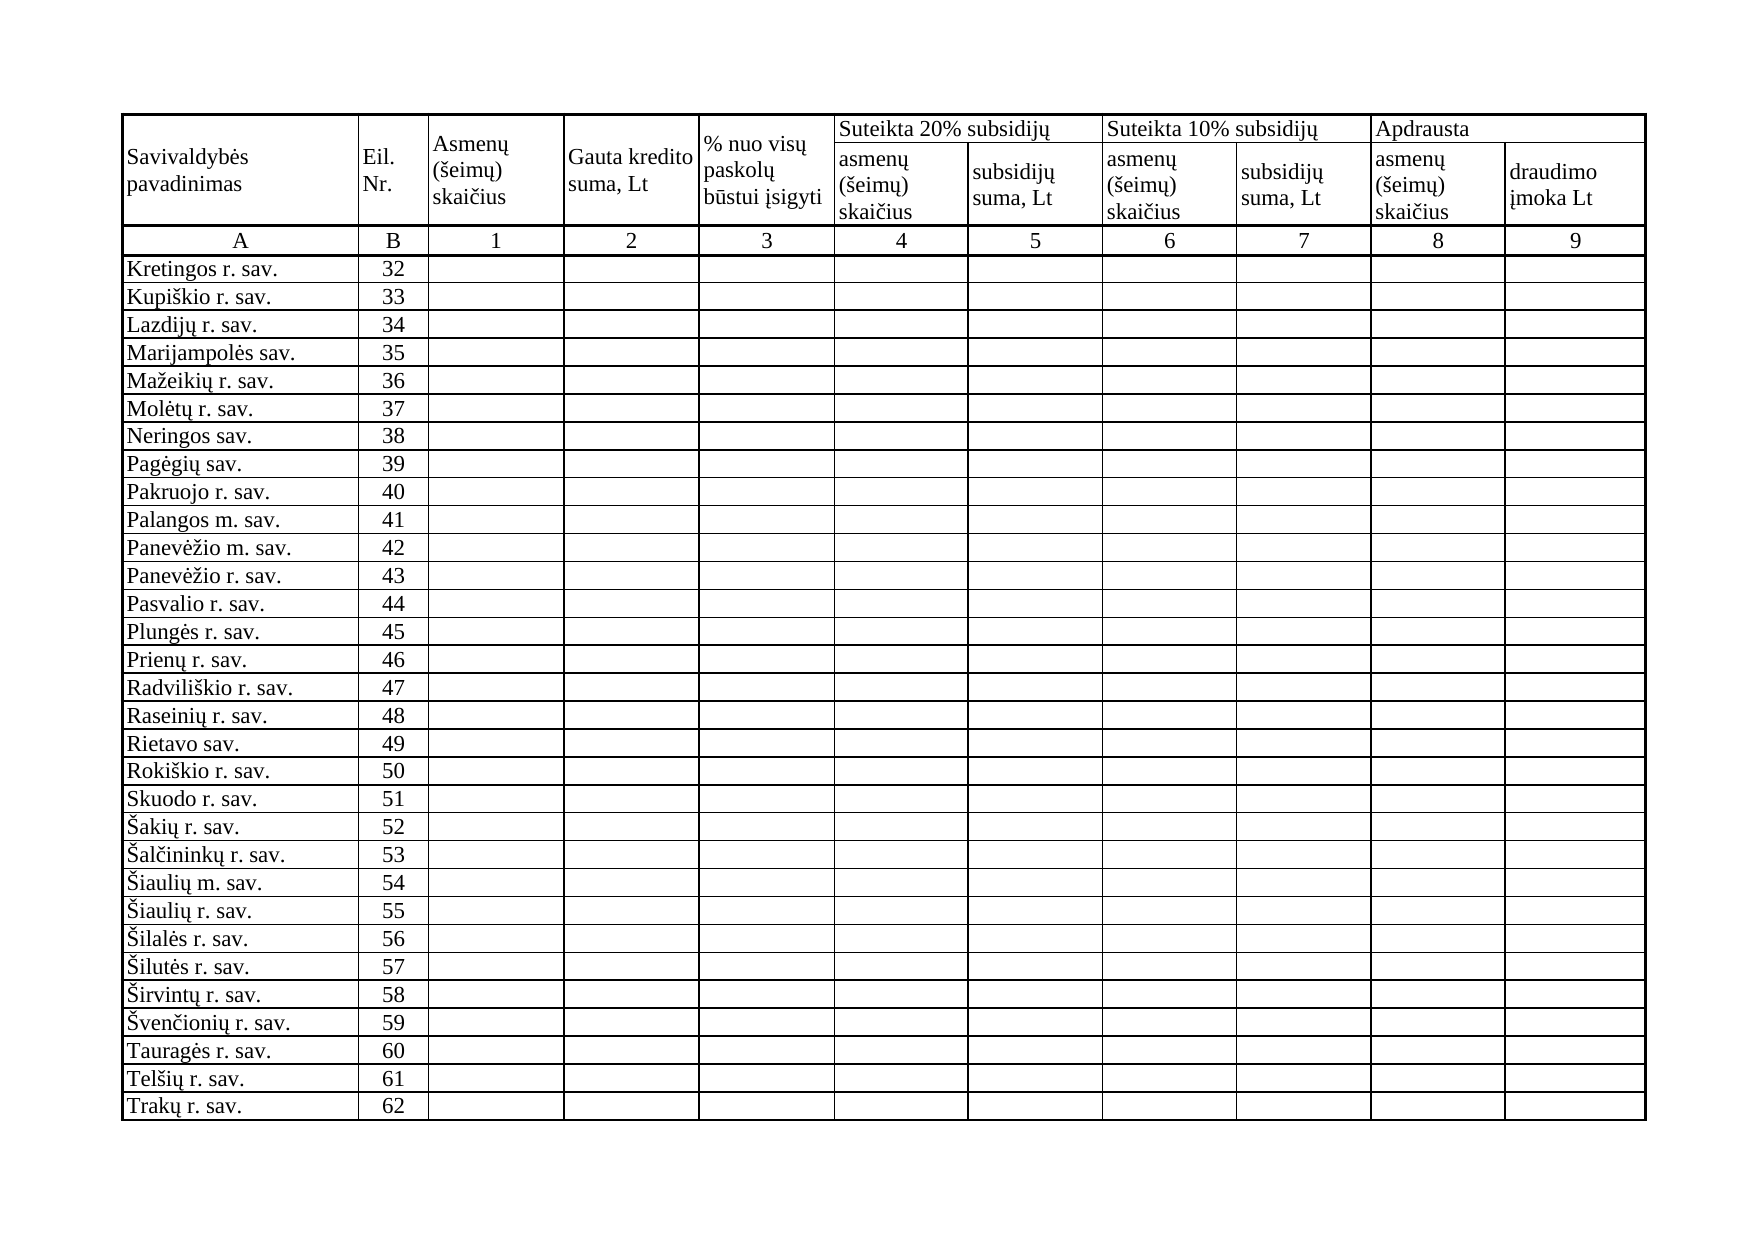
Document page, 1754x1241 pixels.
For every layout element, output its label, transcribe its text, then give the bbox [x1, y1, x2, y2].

table_cell [1103, 925, 1236, 951]
table_cell [835, 506, 967, 533]
table_cell [1103, 1037, 1236, 1063]
table_cell [835, 423, 967, 449]
table_cell [700, 813, 834, 840]
table_cell [700, 311, 834, 337]
table_cell [1237, 478, 1370, 505]
table_cell [1237, 869, 1370, 896]
table_cell [969, 813, 1102, 840]
table_cell 36 [359, 367, 428, 393]
table_cell [429, 618, 563, 644]
table_cell [969, 367, 1102, 393]
table_cell [835, 367, 967, 393]
table_cell [1372, 311, 1504, 337]
table_cell [565, 730, 698, 756]
table_cell Trakų r. sav. [124, 1093, 358, 1119]
table_cell [1506, 423, 1644, 449]
table_cell [1506, 451, 1644, 477]
table_cell [700, 562, 834, 588]
table_cell [1372, 702, 1504, 728]
table_cell [565, 1037, 698, 1063]
table_cell [565, 841, 698, 868]
table_cell [1103, 1009, 1236, 1035]
table_cell [565, 423, 698, 449]
table_cell [565, 618, 698, 644]
table_cell 44 [359, 590, 428, 616]
table_header % nuo visų paskolų būstui įsigyti [700, 116, 834, 224]
table_cell Neringos sav. [124, 423, 358, 449]
table_cell 32 [359, 257, 428, 281]
table_cell [565, 451, 698, 477]
table_cell [1103, 395, 1236, 421]
table_cell [1372, 395, 1504, 421]
table_cell [1506, 339, 1644, 365]
table_cell 6 [1103, 227, 1236, 253]
table_cell [835, 841, 967, 868]
table_cell [565, 646, 698, 672]
table_cell [429, 1009, 563, 1035]
table_cell [429, 981, 563, 1007]
table_cell [429, 395, 563, 421]
table_cell 41 [359, 506, 428, 533]
table_cell Mažeikių r. sav. [124, 367, 358, 393]
table_cell [565, 339, 698, 365]
table_cell [565, 257, 698, 281]
table_cell [969, 646, 1102, 672]
table_cell [1372, 897, 1504, 923]
table_cell [1372, 1037, 1504, 1063]
table_cell [700, 283, 834, 309]
table_cell [565, 395, 698, 421]
table_cell [1103, 702, 1236, 728]
table_cell [1103, 339, 1236, 365]
table_cell [969, 562, 1102, 588]
table_cell 47 [359, 674, 428, 700]
table_cell [1103, 730, 1236, 756]
table_cell asmenų (šeimų) skaičius [1103, 143, 1236, 224]
table_cell [429, 869, 563, 896]
table_cell [1506, 925, 1644, 951]
table_cell [835, 618, 967, 644]
table_cell 46 [359, 646, 428, 672]
table_cell Pagėgių sav. [124, 451, 358, 477]
table_cell [1237, 730, 1370, 756]
table_cell [429, 897, 563, 923]
table_cell [565, 283, 698, 309]
table_cell subsidijų suma, Lt [969, 143, 1102, 224]
table_cell [1372, 367, 1504, 393]
table_cell Pakruojo r. sav. [124, 478, 358, 505]
table_cell asmenų (šeimų) skaičius [835, 143, 967, 224]
table_cell Kupiškio r. sav. [124, 283, 358, 309]
table_cell [969, 953, 1102, 979]
table_cell [700, 646, 834, 672]
table_cell [429, 1065, 563, 1091]
table_cell [429, 841, 563, 868]
table_cell [969, 925, 1102, 951]
table_cell Rietavo sav. [124, 730, 358, 756]
table_cell [565, 367, 698, 393]
table_cell [1103, 786, 1236, 812]
table_cell [1103, 897, 1236, 923]
table_cell [700, 674, 834, 700]
table_cell [700, 257, 834, 281]
table_cell [835, 897, 967, 923]
table_cell [429, 786, 563, 812]
table_cell [429, 534, 563, 561]
table_cell Kretingos r. sav. [124, 257, 358, 281]
table_cell [700, 1009, 834, 1035]
table_cell [565, 869, 698, 896]
table_cell [835, 869, 967, 896]
table_cell [429, 451, 563, 477]
table_header Savivaldybės pavadinimas [124, 116, 358, 224]
table_cell [1506, 646, 1644, 672]
table_cell [1237, 953, 1370, 979]
table_cell [565, 702, 698, 728]
table_cell 5 [969, 227, 1102, 253]
table_cell [700, 395, 834, 421]
table_cell [700, 451, 834, 477]
table_cell [835, 395, 967, 421]
table_cell [835, 981, 967, 1007]
table_cell [1103, 283, 1236, 309]
table_cell [700, 758, 834, 784]
table_cell 62 [359, 1093, 428, 1119]
table_cell [1237, 339, 1370, 365]
table_cell [1103, 257, 1236, 281]
table_cell [1372, 981, 1504, 1007]
table_cell [429, 506, 563, 533]
table_cell [429, 674, 563, 700]
table_cell [835, 311, 967, 337]
table_cell [700, 1037, 834, 1063]
table_cell [835, 1065, 967, 1091]
table_cell [700, 730, 834, 756]
table_cell [969, 618, 1102, 644]
table_cell 60 [359, 1037, 428, 1063]
table_cell [429, 367, 563, 393]
table_cell [1103, 367, 1236, 393]
table_cell [1506, 395, 1644, 421]
table_cell 48 [359, 702, 428, 728]
table_cell [1103, 311, 1236, 337]
table_cell B [359, 227, 428, 253]
table_cell 55 [359, 897, 428, 923]
table_cell 50 [359, 758, 428, 784]
table_cell [565, 981, 698, 1007]
table_cell [1506, 1093, 1644, 1119]
table_cell [1506, 758, 1644, 784]
table_cell [565, 758, 698, 784]
table_cell asmenų (šeimų) skaičius [1372, 143, 1504, 224]
table_cell 51 [359, 786, 428, 812]
table_cell [1103, 953, 1236, 979]
table_cell 34 [359, 311, 428, 337]
table_cell [1506, 897, 1644, 923]
table_cell 59 [359, 1009, 428, 1035]
table_cell 35 [359, 339, 428, 365]
table_cell [1372, 534, 1504, 561]
table_cell 9 [1506, 227, 1644, 253]
table_cell [835, 953, 967, 979]
table_cell [1506, 311, 1644, 337]
table_cell [700, 897, 834, 923]
table_cell [700, 506, 834, 533]
table_cell [1103, 758, 1236, 784]
table_cell [835, 813, 967, 840]
table_cell subsidijų suma, Lt [1237, 143, 1370, 224]
table_cell [429, 562, 563, 588]
table_cell [1506, 702, 1644, 728]
table_cell [835, 730, 967, 756]
table_cell [565, 506, 698, 533]
table_cell [1506, 506, 1644, 533]
table_cell 57 [359, 953, 428, 979]
table_cell [1103, 478, 1236, 505]
table_cell [835, 339, 967, 365]
table_cell 43 [359, 562, 428, 588]
table_cell [835, 1009, 967, 1035]
table_cell [700, 981, 834, 1007]
table_cell [1237, 590, 1370, 616]
table_cell [835, 534, 967, 561]
table_cell [969, 423, 1102, 449]
table_cell Tauragės r. sav. [124, 1037, 358, 1063]
table_cell [1237, 311, 1370, 337]
table_cell [1372, 953, 1504, 979]
table_cell [565, 1065, 698, 1091]
table_cell draudimo įmoka Lt [1506, 143, 1644, 224]
table_cell [700, 786, 834, 812]
table_cell [969, 590, 1102, 616]
table_cell [969, 395, 1102, 421]
table_cell [1506, 674, 1644, 700]
table_cell [565, 534, 698, 561]
table_cell [969, 339, 1102, 365]
table_cell [1103, 813, 1236, 840]
table_cell [835, 925, 967, 951]
table_cell [429, 478, 563, 505]
table_cell [1372, 562, 1504, 588]
table_cell 61 [359, 1065, 428, 1091]
table_cell [429, 646, 563, 672]
table_cell [969, 702, 1102, 728]
table_cell Šilutės r. sav. [124, 953, 358, 979]
table_cell [565, 897, 698, 923]
table_cell 8 [1372, 227, 1504, 253]
table_cell [835, 478, 967, 505]
table_cell [835, 1037, 967, 1063]
table_cell 53 [359, 841, 428, 868]
table_cell [429, 813, 563, 840]
table_cell [429, 311, 563, 337]
table_cell [1103, 869, 1236, 896]
table_cell [1372, 618, 1504, 644]
table_cell [1103, 423, 1236, 449]
table_cell [1237, 674, 1370, 700]
table_cell Šilalės r. sav. [124, 925, 358, 951]
table_cell [969, 506, 1102, 533]
table_cell 37 [359, 395, 428, 421]
table_cell Panevėžio m. sav. [124, 534, 358, 561]
table_cell [1237, 841, 1370, 868]
table_cell Panevėžio r. sav. [124, 562, 358, 588]
table_cell [1237, 367, 1370, 393]
table_cell 39 [359, 451, 428, 477]
table_cell [429, 730, 563, 756]
table_cell [565, 953, 698, 979]
table_cell [429, 758, 563, 784]
table_cell [1237, 451, 1370, 477]
table_cell [429, 423, 563, 449]
table_cell [429, 283, 563, 309]
table_cell 7 [1237, 227, 1370, 253]
table_cell [1237, 1093, 1370, 1119]
table_cell [969, 841, 1102, 868]
table_cell [1372, 925, 1504, 951]
table_cell [1237, 562, 1370, 588]
table_cell [565, 674, 698, 700]
table_header Apdrausta [1372, 116, 1644, 142]
table_cell Telšių r. sav. [124, 1065, 358, 1091]
table_cell 58 [359, 981, 428, 1007]
table_cell [1506, 953, 1644, 979]
table_cell [1372, 1009, 1504, 1035]
table_cell [1372, 730, 1504, 756]
table_cell [1372, 283, 1504, 309]
table_cell [700, 1065, 834, 1091]
table_cell [700, 367, 834, 393]
table_cell 40 [359, 478, 428, 505]
table_cell [1372, 506, 1504, 533]
table_cell [1237, 618, 1370, 644]
table_cell [429, 702, 563, 728]
table_cell Širvintų r. sav. [124, 981, 358, 1007]
table_cell [1372, 646, 1504, 672]
table_cell [1237, 506, 1370, 533]
table_cell [835, 758, 967, 784]
table_cell [565, 1093, 698, 1119]
table_cell [1237, 283, 1370, 309]
table_cell [969, 1093, 1102, 1119]
table_cell Molėtų r. sav. [124, 395, 358, 421]
table_cell [1506, 730, 1644, 756]
table_cell [1103, 1065, 1236, 1091]
table_cell [1103, 562, 1236, 588]
table_cell [835, 257, 967, 281]
table_cell [1237, 1009, 1370, 1035]
table_header Eil. Nr. [359, 116, 428, 224]
table_cell Prienų r. sav. [124, 646, 358, 672]
table_cell [1237, 702, 1370, 728]
table_cell [969, 786, 1102, 812]
table_cell [835, 646, 967, 672]
table_cell [429, 590, 563, 616]
table_cell [700, 423, 834, 449]
table_cell 54 [359, 869, 428, 896]
table_cell [565, 478, 698, 505]
table_cell [1506, 1065, 1644, 1091]
table_cell [700, 590, 834, 616]
table_cell 45 [359, 618, 428, 644]
table_cell [429, 1037, 563, 1063]
table_cell [1103, 534, 1236, 561]
table_cell [1506, 618, 1644, 644]
table_cell [1237, 1065, 1370, 1091]
table_cell [1103, 646, 1236, 672]
table_cell [700, 702, 834, 728]
table_cell [1372, 813, 1504, 840]
table_cell [429, 953, 563, 979]
table_cell [429, 257, 563, 281]
table_cell Marijampolės sav. [124, 339, 358, 365]
table_cell [835, 451, 967, 477]
table_cell [700, 339, 834, 365]
table_cell 49 [359, 730, 428, 756]
table_cell [1237, 257, 1370, 281]
table_cell [1506, 367, 1644, 393]
table_cell [1506, 590, 1644, 616]
table_cell [969, 674, 1102, 700]
table_cell Rokiškio r. sav. [124, 758, 358, 784]
table_cell [969, 1065, 1102, 1091]
table_cell [429, 925, 563, 951]
table_cell [565, 1009, 698, 1035]
table_cell Skuodo r. sav. [124, 786, 358, 812]
table_cell [1103, 451, 1236, 477]
table_cell [969, 897, 1102, 923]
table_cell [1103, 618, 1236, 644]
table_cell [1372, 869, 1504, 896]
table_header Suteikta 10% subsidijų [1103, 116, 1370, 142]
table_header Suteikta 20% subsidijų [835, 116, 1102, 142]
table_cell Lazdijų r. sav. [124, 311, 358, 337]
table_cell [1103, 590, 1236, 616]
table_cell 4 [835, 227, 967, 253]
table_cell [1506, 478, 1644, 505]
table_cell 56 [359, 925, 428, 951]
table_cell 2 [565, 227, 698, 253]
table_cell [1237, 646, 1370, 672]
table_cell [1103, 1093, 1236, 1119]
table_cell [969, 311, 1102, 337]
table_cell [429, 339, 563, 365]
table_cell [969, 869, 1102, 896]
table_cell [1506, 786, 1644, 812]
table_cell [969, 1009, 1102, 1035]
table_cell Radviliškio r. sav. [124, 674, 358, 700]
table_cell [565, 786, 698, 812]
table_cell [700, 869, 834, 896]
table_cell [1237, 423, 1370, 449]
table_cell 38 [359, 423, 428, 449]
table_cell [700, 618, 834, 644]
table_cell [1506, 981, 1644, 1007]
table_cell [969, 534, 1102, 561]
table_cell Švenčionių r. sav. [124, 1009, 358, 1035]
table_header Gauta kredito suma, Lt [565, 116, 698, 224]
table_cell [1103, 674, 1236, 700]
table_cell [1372, 451, 1504, 477]
table_cell [1506, 257, 1644, 281]
table_cell [1237, 981, 1370, 1007]
table_cell [1506, 1009, 1644, 1035]
table_cell [835, 674, 967, 700]
table_cell [1372, 1065, 1504, 1091]
table_cell 52 [359, 813, 428, 840]
table_cell [969, 730, 1102, 756]
table_cell Šiaulių r. sav. [124, 897, 358, 923]
table_cell [1237, 758, 1370, 784]
table_cell [1506, 869, 1644, 896]
table_cell [835, 590, 967, 616]
table_cell [1506, 1037, 1644, 1063]
table_cell [1372, 786, 1504, 812]
table_cell [969, 478, 1102, 505]
table_cell [1103, 506, 1236, 533]
table_cell Raseinių r. sav. [124, 702, 358, 728]
table_cell Šalčininkų r. sav. [124, 841, 358, 868]
table_cell [1372, 674, 1504, 700]
table_cell [1237, 925, 1370, 951]
table_cell [1237, 897, 1370, 923]
table_cell [1372, 423, 1504, 449]
table_cell [969, 283, 1102, 309]
table_cell Palangos m. sav. [124, 506, 358, 533]
table_cell [1372, 841, 1504, 868]
table_cell Šakių r. sav. [124, 813, 358, 840]
table_cell [700, 534, 834, 561]
table_cell [429, 1093, 563, 1119]
table_cell [1372, 1093, 1504, 1119]
table_cell 3 [700, 227, 834, 253]
table_cell [565, 562, 698, 588]
table_cell [1506, 841, 1644, 868]
table_cell [1103, 841, 1236, 868]
table_cell [1506, 283, 1644, 309]
table_cell [835, 562, 967, 588]
table_cell [1372, 758, 1504, 784]
table_cell [1237, 1037, 1370, 1063]
table_cell [565, 590, 698, 616]
table_cell [969, 1037, 1102, 1063]
table_cell [1237, 534, 1370, 561]
table_cell [969, 257, 1102, 281]
table_cell [700, 478, 834, 505]
table_cell [1103, 981, 1236, 1007]
table_cell Plungės r. sav. [124, 618, 358, 644]
table_cell Pasvalio r. sav. [124, 590, 358, 616]
table_cell [1372, 339, 1504, 365]
table_cell [969, 758, 1102, 784]
table_cell [1506, 562, 1644, 588]
table_cell [1372, 257, 1504, 281]
table_cell [1237, 786, 1370, 812]
table_cell [835, 786, 967, 812]
table_cell [1372, 590, 1504, 616]
table_cell A [124, 227, 358, 253]
table_cell [969, 451, 1102, 477]
table_cell 1 [429, 227, 563, 253]
table_cell Šiaulių m. sav. [124, 869, 358, 896]
table_cell [700, 925, 834, 951]
table_cell [1506, 813, 1644, 840]
table_cell [835, 283, 967, 309]
table_cell [1372, 478, 1504, 505]
table_cell [969, 981, 1102, 1007]
table_cell [565, 925, 698, 951]
table_cell [1237, 813, 1370, 840]
table_cell 42 [359, 534, 428, 561]
table_cell [565, 813, 698, 840]
table_cell [1237, 395, 1370, 421]
table_cell 33 [359, 283, 428, 309]
table_cell [835, 702, 967, 728]
table_cell [1506, 534, 1644, 561]
table_header Asmenų (šeimų) skaičius [429, 116, 563, 224]
table_cell [700, 841, 834, 868]
table_cell [835, 1093, 967, 1119]
table_cell [565, 311, 698, 337]
table_cell [700, 953, 834, 979]
table_cell [700, 1093, 834, 1119]
